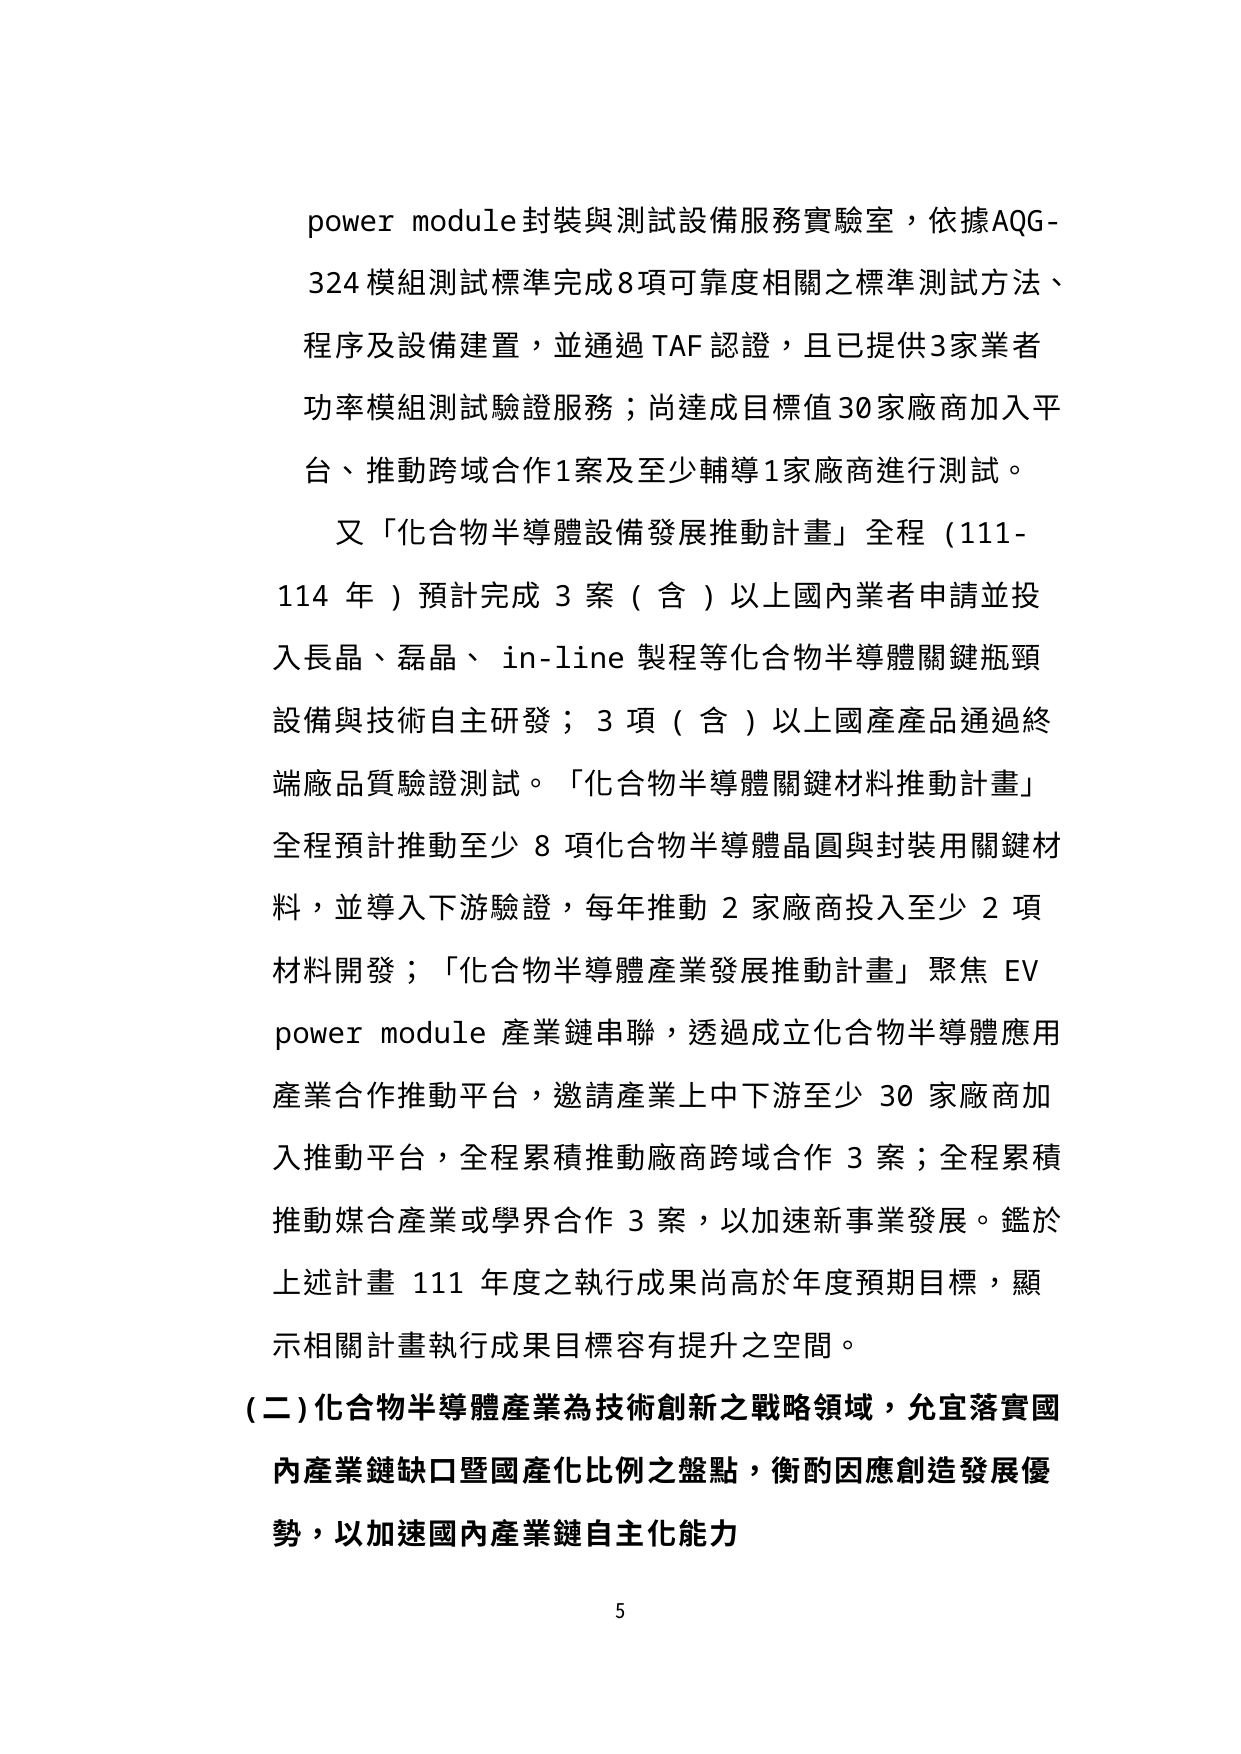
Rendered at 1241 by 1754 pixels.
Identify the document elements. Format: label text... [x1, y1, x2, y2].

text 又「化合物半導體設備發展推動計畫」全程(111-114年)預計完成3案(含)以上國內業者申請並投入長晶、磊晶、in-line製程等化合物半導體關鍵瓶頸設備與技術自主研發；3項(含)以上國產產品通過終端廠品質驗證測試。「化合物半導體關鍵材料推動計畫」全程預計推動至少8項化合物半導體晶圓與封裝用關鍵材料，並導入下游驗證，每年推動2家廠商投入至少2項材料開發；「化合物半導體產業發展推動計畫」聚焦EV power module產業鏈串聯，透過成立化合物半導體應用產業合作推動平台，邀請產業上中下游至少30家廠商加入推動平台，全程累積推動廠商跨域合作3案；全程累積推動媒合產業或學界合作3案，以加速新事業發展。鑑於上述計畫111年度之執行成果尚高於年度預期目標，顯示相關計畫執行成果目標容有提升之空間。 [266, 490, 1063, 1365]
text 3.化合物半導體產業發展推動計畫：將建置化合物半導體應用產業合作推動平台，推動跨產業鏈串接發展，促成產學研鏈結落地發展新事業；並持續建立化合物半導體元件與模組封測服務實驗室，提供車規標準AQG-324(歐規)模組靜態測試環境與動態測試平台，輔導廠商進行測試驗證。111年度已完成「化合物半導體應用產業合作推動平台」之建置，已有39家廠商加入平台，促成廠商合作2案、產學合作1案，並協助北部廠商於臺南化合物半導體產業專區(沙崙)成立研發中心；另建置power module封裝與測試設備服務實驗室，依據AQG-324模組測試標準完成8項可靠度相關之標準測試方法、程序及設備建置，並通過TAF認證，且已提供3家業者功率模組測試驗證服務；尚達成目標值30家廠商加入平台、推動跨域合作1案及至少輔導1家廠商進行測試。 [266, 177, 1063, 490]
text (二)化合物半導體產業為技術創新之戰略領域，允宜落實國內產業鏈缺口暨國產化比例之盤點，衡酌因應創造發展優勢，以加速國內產業鏈自主化能力 [236, 1365, 1063, 1552]
